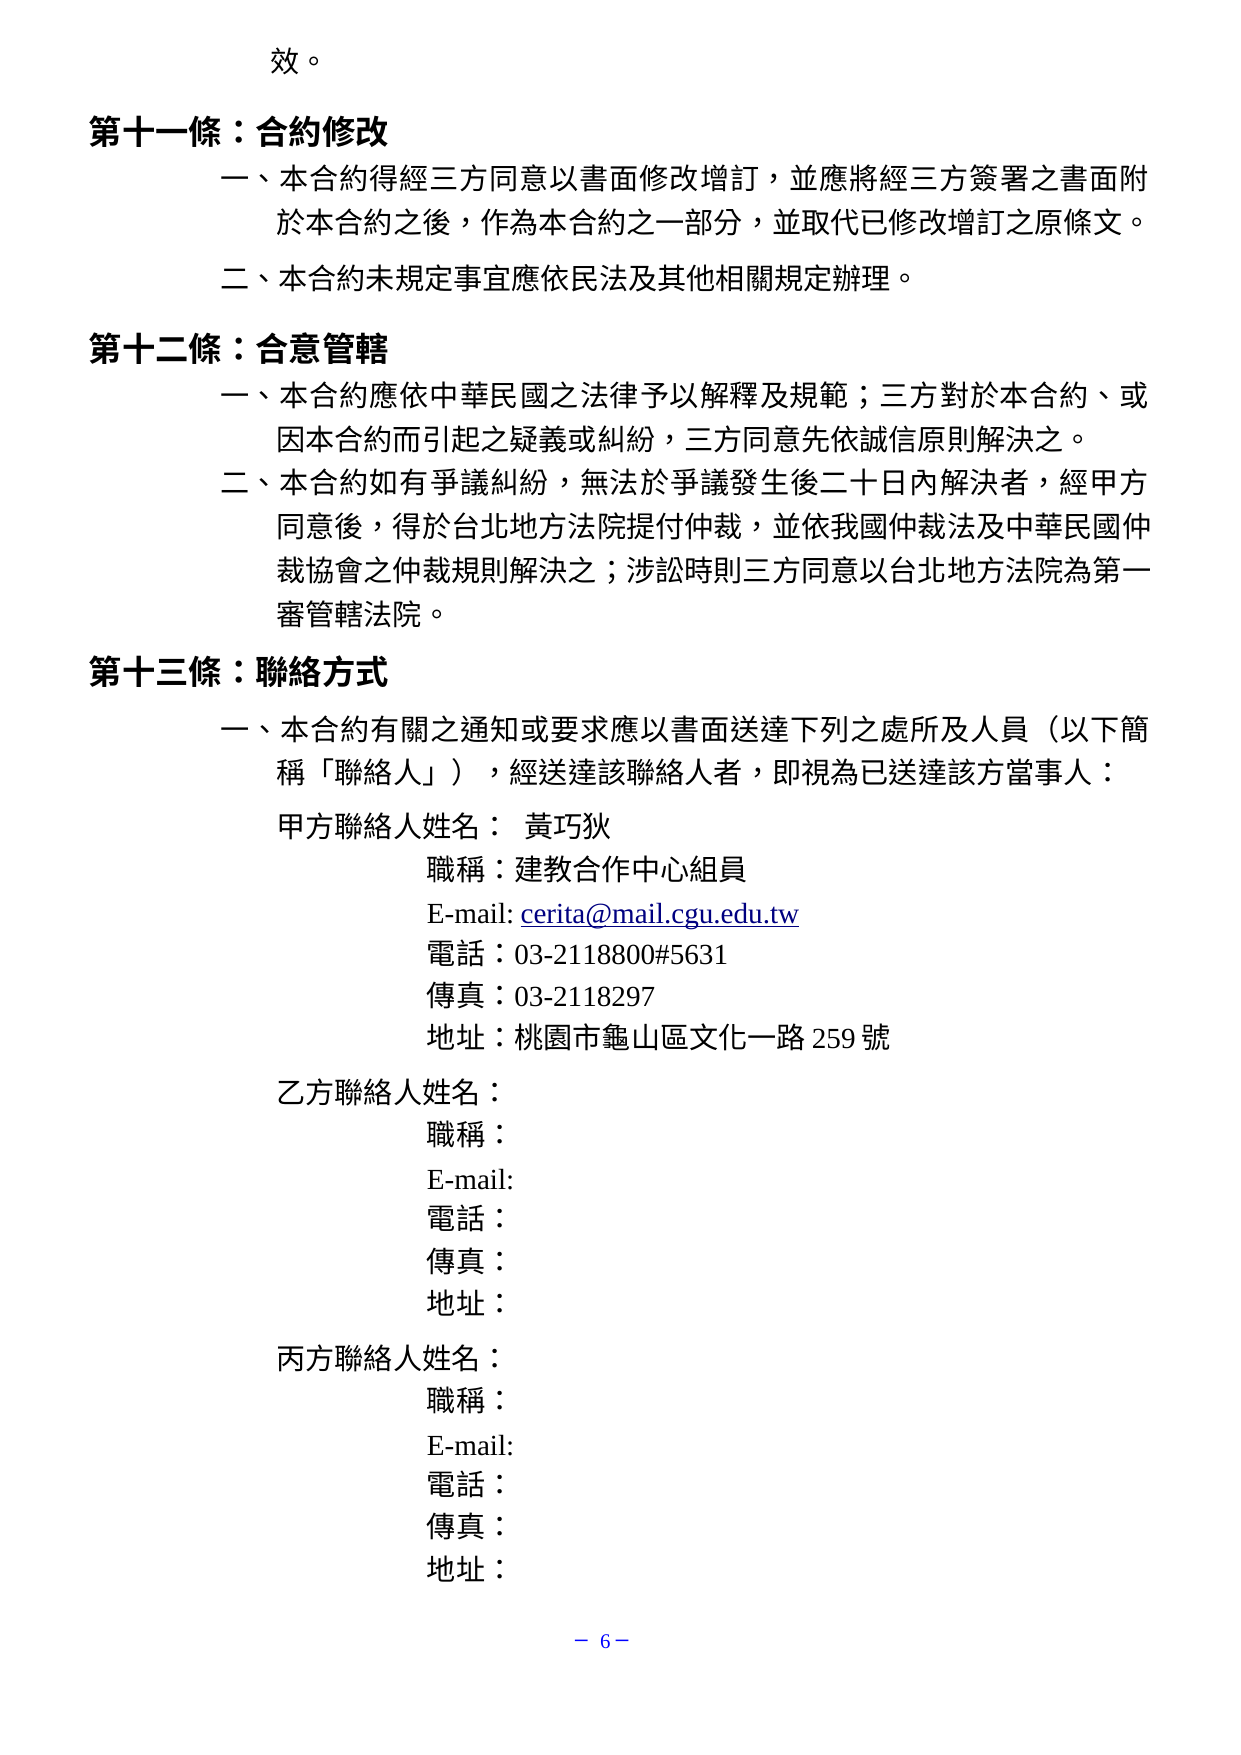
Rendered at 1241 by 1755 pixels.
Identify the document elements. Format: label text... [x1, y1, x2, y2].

text 一、本合約有關之通知或要求應以書面送達下列之處所及人員（以下簡稱「聯絡人」），經送達該聯絡人者，即視為已送達該方當事人： [220, 707, 1152, 791]
text 甲方聯絡人姓名： 黃巧狄 [257, 804, 1152, 846]
text 地址：桃園市龜山區文化一路259號 [258, 1015, 1152, 1057]
text E-mail: cerita@mail.cgu.edu.tw [258, 888, 1152, 930]
text 第十三條：聯絡方式 [89, 646, 1152, 694]
text 職稱： [258, 1112, 1152, 1154]
text 電話： [258, 1196, 1152, 1238]
text 效。 [209, 37, 1152, 81]
text 丙方聯絡人姓名： [257, 1335, 1152, 1377]
text 地址： [258, 1546, 1152, 1588]
text 二、本合約如有爭議糾紛，無法於爭議發生後二十日內解決者，經甲方同意後，得於台北地方法院提付仲裁，並依我國仲裁法及中華民國仲裁協會之仲裁規則解決之；涉訟時則三方同意以台北地方法院為第一審管轄法院。 [220, 459, 1152, 634]
text 傳真：03-2118297 [258, 972, 1152, 1015]
text 第十一條：合約修改 [89, 106, 1152, 154]
text E-mail: [258, 1420, 1152, 1461]
text 地址： [258, 1280, 1152, 1323]
text 第十二條：合意管轄 [89, 323, 1152, 371]
text 乙方聯絡人姓名： [257, 1069, 1152, 1112]
text 一、本合約得經三方同意以書面修改增訂，並應將經三方簽署之書面附於本合約之後，作為本合約之一部分，並取代已修改增訂之原條文。 [220, 154, 1152, 242]
text 傳真： [258, 1504, 1152, 1546]
text 傳真： [258, 1238, 1152, 1280]
text E-mail: [258, 1154, 1152, 1196]
text 一、本合約應依中華民國之法律予以解釋及規範；三方對於本合約、或因本合約而引起之疑義或糾紛，三方同意先依誠信原則解決之。 [220, 371, 1152, 459]
text 二、本合約未規定事宜應依民法及其他相關規定辦理。 [220, 254, 1152, 298]
text 職稱：建教合作中心組員 [258, 846, 1152, 888]
text 電話： [258, 1461, 1152, 1504]
text 職稱： [258, 1377, 1152, 1420]
text 電話：03-2118800#5631 [258, 930, 1152, 972]
